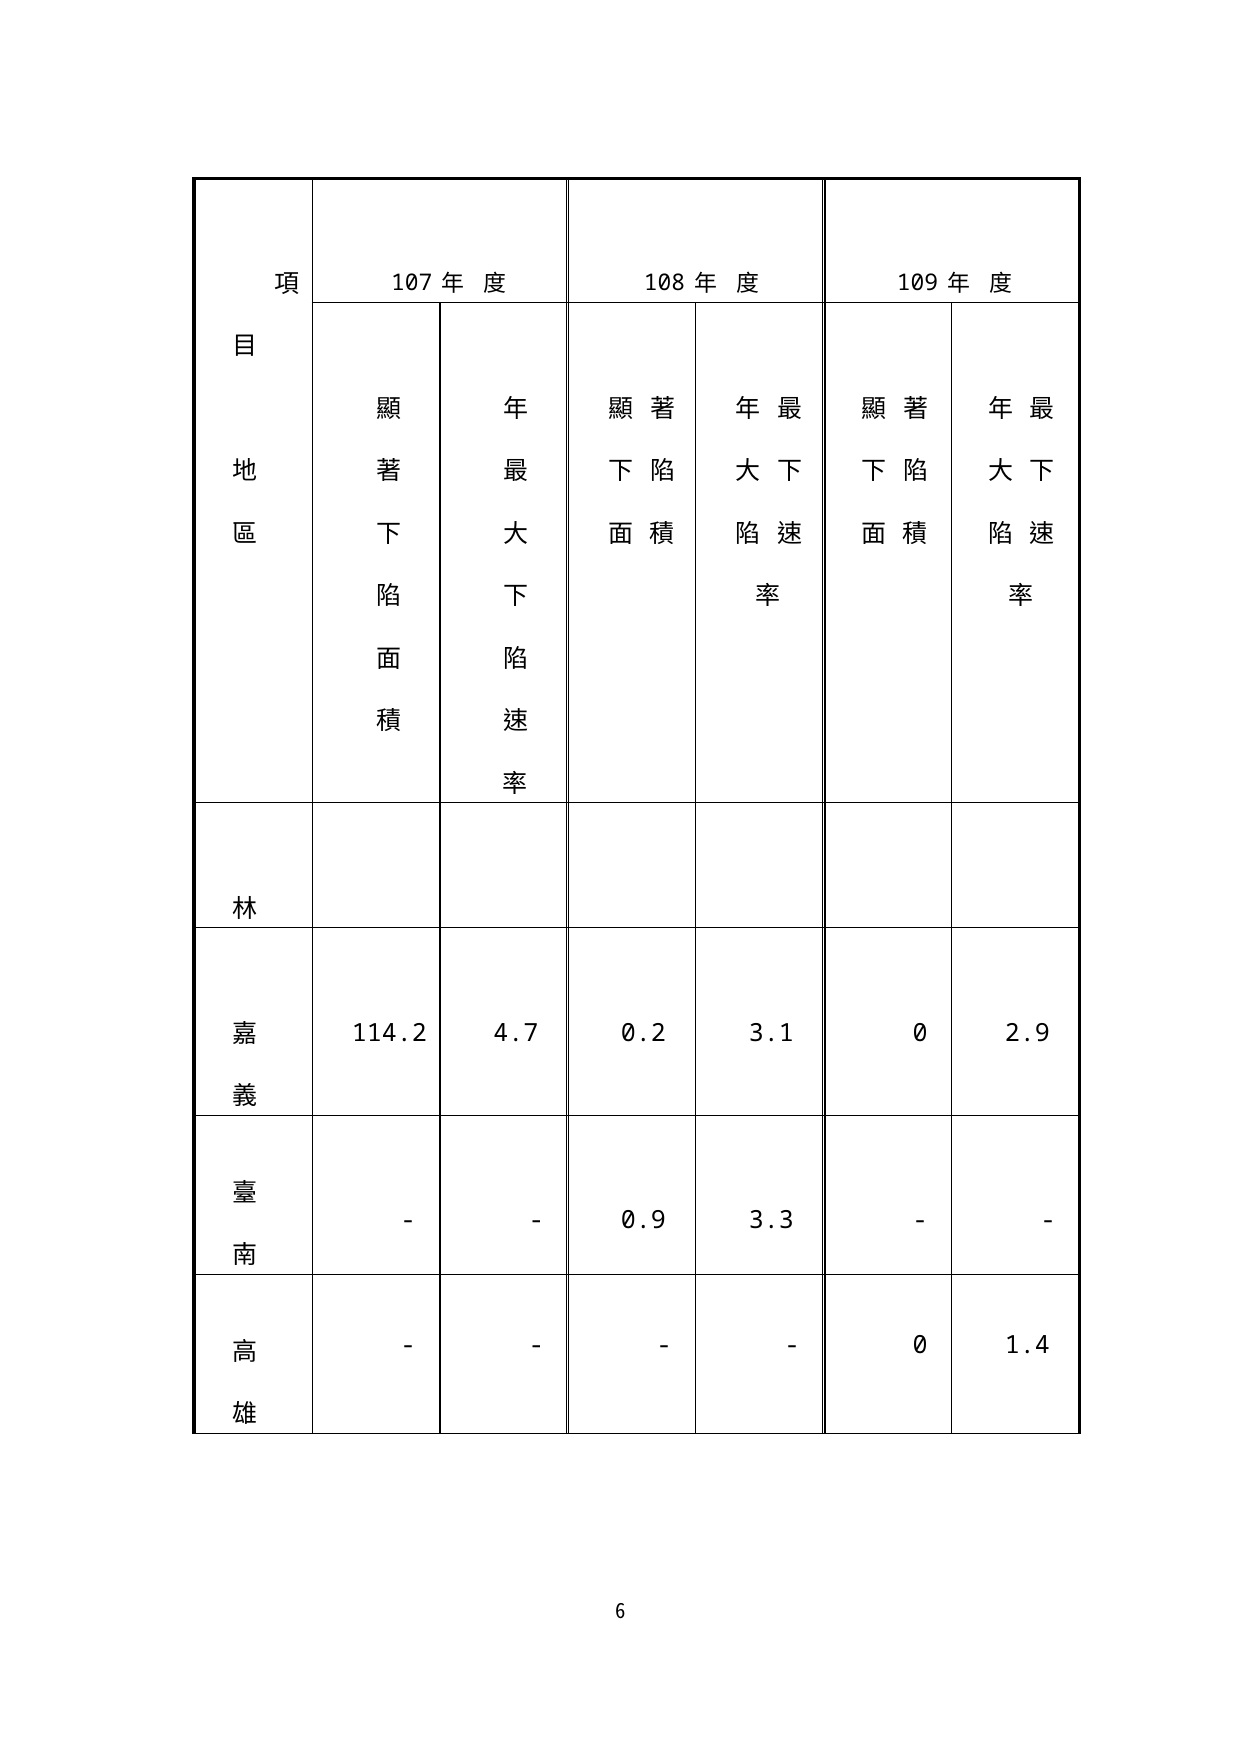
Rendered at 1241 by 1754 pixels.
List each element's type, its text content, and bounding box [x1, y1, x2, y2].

table_cell 3.1 [696, 928, 822, 1115]
table_cell [826, 803, 951, 927]
table_cell 3.3 [696, 1116, 822, 1274]
table_cell [569, 803, 695, 927]
table_cell 顯著下陷面積 [826, 303, 951, 802]
table_header 108年度 [569, 180, 822, 302]
table_cell 顯著下陷面積 [569, 303, 695, 802]
table_cell - [952, 1116, 1078, 1274]
table_cell [441, 803, 566, 927]
table_cell 0.9 [569, 1116, 695, 1274]
table_cell [952, 803, 1078, 927]
table_cell - [313, 1116, 439, 1274]
table_cell - [826, 1116, 951, 1274]
table_cell 1.4 [952, 1275, 1078, 1433]
table_header 項目 地區 [196, 180, 312, 802]
table_header 107年度 [313, 180, 566, 302]
table_cell 年最大下陷速率 [952, 303, 1078, 802]
table_cell - [696, 1275, 822, 1433]
table_cell 0 [826, 928, 951, 1115]
table_cell 0.2 [569, 928, 695, 1115]
table_cell [313, 803, 439, 927]
table_cell - [569, 1275, 695, 1433]
table_header 109年度 [826, 180, 1078, 302]
table_cell [696, 803, 822, 927]
table_cell 114.2 [313, 928, 439, 1115]
table_cell 年最大下陷速率 [441, 303, 566, 802]
table_cell 年最大下陷速率 [696, 303, 822, 802]
table_cell 顯著下陷面積 [313, 303, 439, 802]
table_cell - [441, 1116, 566, 1274]
table_cell - [313, 1275, 439, 1433]
table_cell 高雄 [196, 1275, 312, 1433]
table_cell 2.9 [952, 928, 1078, 1115]
table_cell 林 [196, 803, 312, 927]
table_cell 嘉義 [196, 928, 312, 1115]
table_cell - [441, 1275, 566, 1433]
table_cell 0 [826, 1275, 951, 1433]
table_cell 臺南 [196, 1116, 312, 1274]
table_cell 4.7 [441, 928, 566, 1115]
